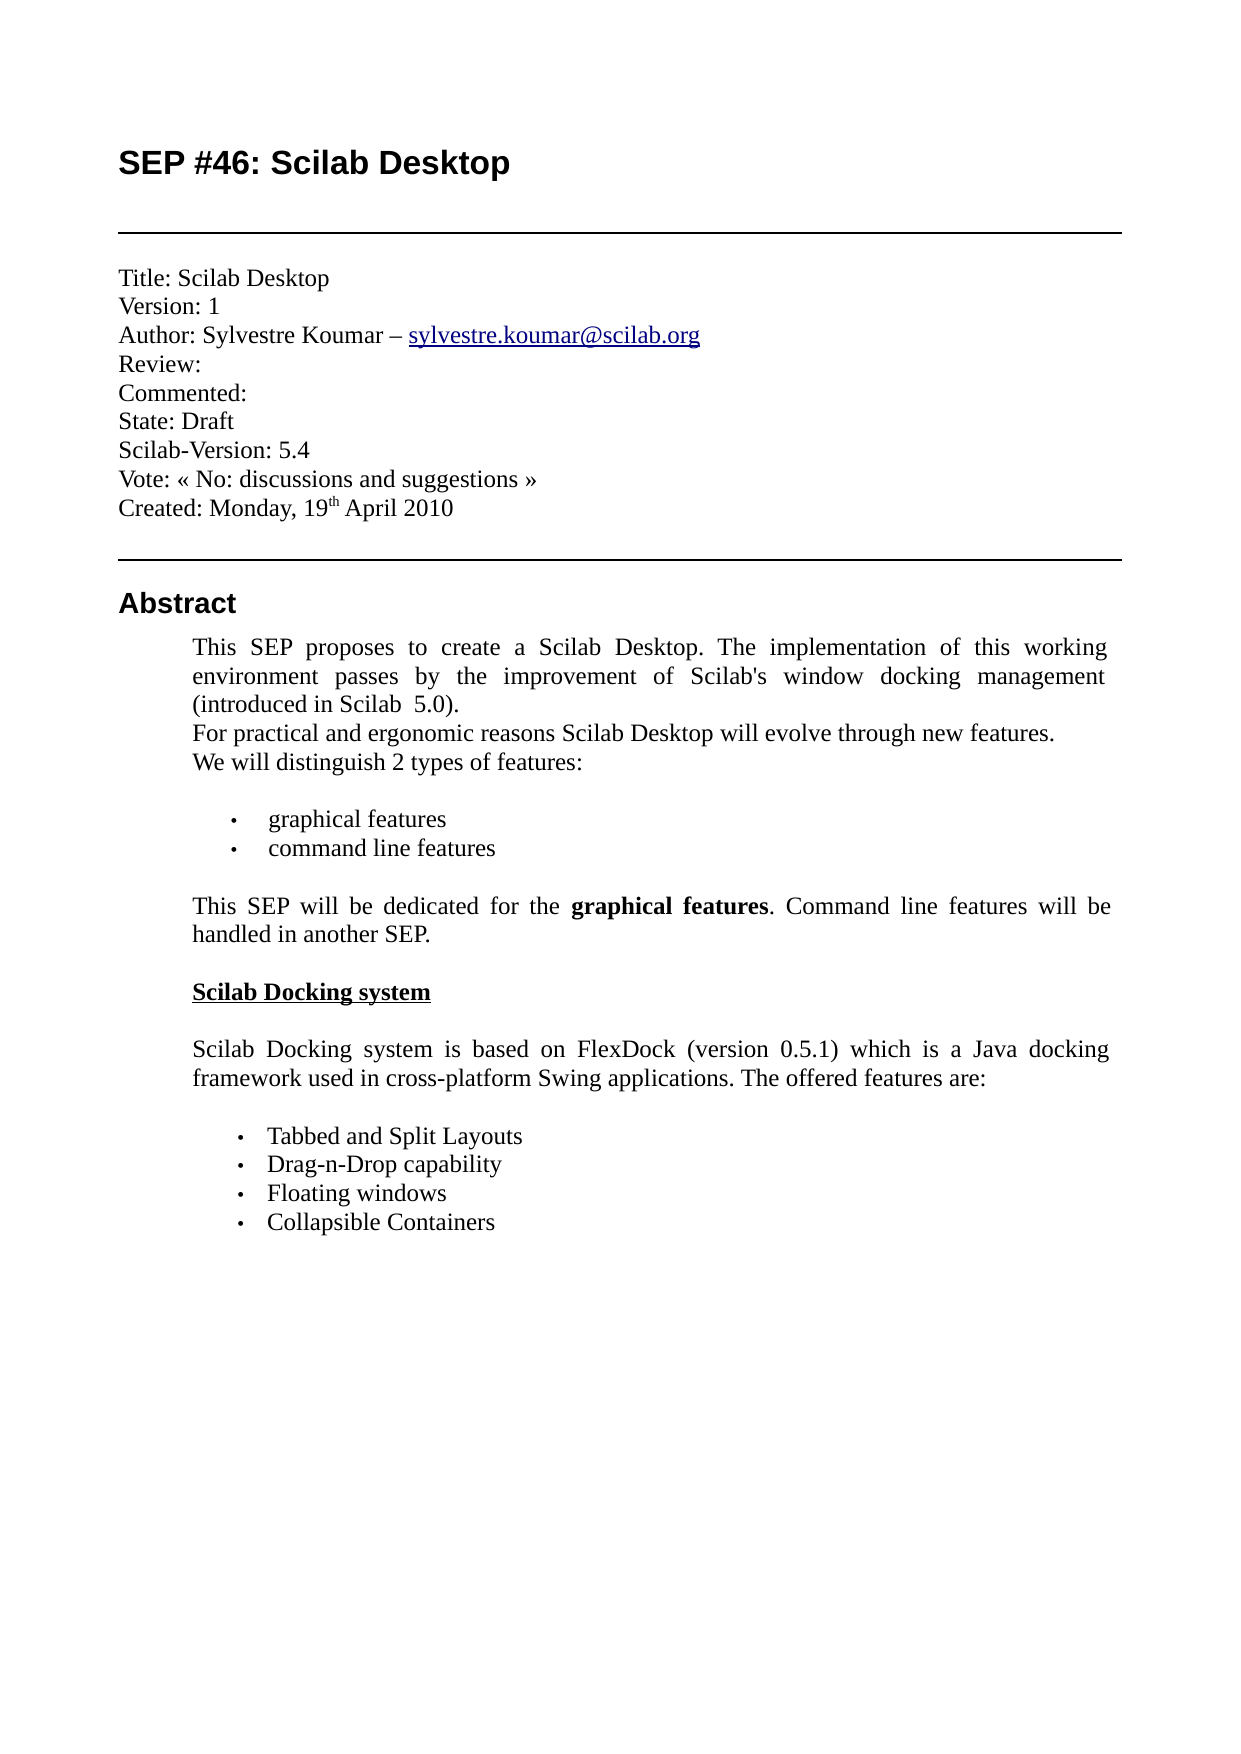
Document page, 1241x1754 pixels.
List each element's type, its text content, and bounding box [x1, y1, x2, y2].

text Review: [118, 349, 1122, 378]
text Author: Sylvestre Koumar – sylvestre.koumar@scilab.org [118, 320, 1122, 349]
text Title: Scilab Desktop [118, 263, 1122, 291]
text This SEP proposes to create a Scilab Desktop. The implementation of this working environment passes by the improvement of Scilab's window docking management (introduced in Scilab 5.0). [118, 632, 1122, 718]
list graphical features [231, 804, 1122, 833]
text State: Draft [118, 406, 1122, 435]
text Scilab Docking system [118, 977, 1122, 1006]
text Commented: [118, 378, 1122, 406]
subtitle SEP #46: Scilab Desktop [118, 143, 1122, 182]
subtitle Abstract [118, 586, 1122, 619]
list Collapsible Containers [237, 1207, 1122, 1236]
text We will distinguish 2 types of features: [118, 747, 1122, 776]
list Drag-n-Drop capability [237, 1149, 1122, 1178]
text Version: 1 [118, 291, 1122, 320]
list command line features [231, 833, 1122, 862]
text Created: Monday, 19th April 2010 [118, 493, 1122, 521]
text For practical and ergonomic reasons Scilab Desktop will evolve through new features. [118, 718, 1122, 747]
text Scilab-Version: 5.4 [118, 435, 1122, 464]
text This SEP will be dedicated for the graphical features. Command line features will be handled in another SEP. [118, 891, 1122, 948]
text Vote: « No: discussions and suggestions » [118, 464, 1122, 493]
list Floating windows [237, 1178, 1122, 1207]
list Tabbed and Split Layouts [237, 1121, 1122, 1149]
text Scilab Docking system is based on FlexDock (version 0.5.1) which is a Java docking framework used in cross-platform Swing applications. The offered features are: [118, 1034, 1122, 1092]
